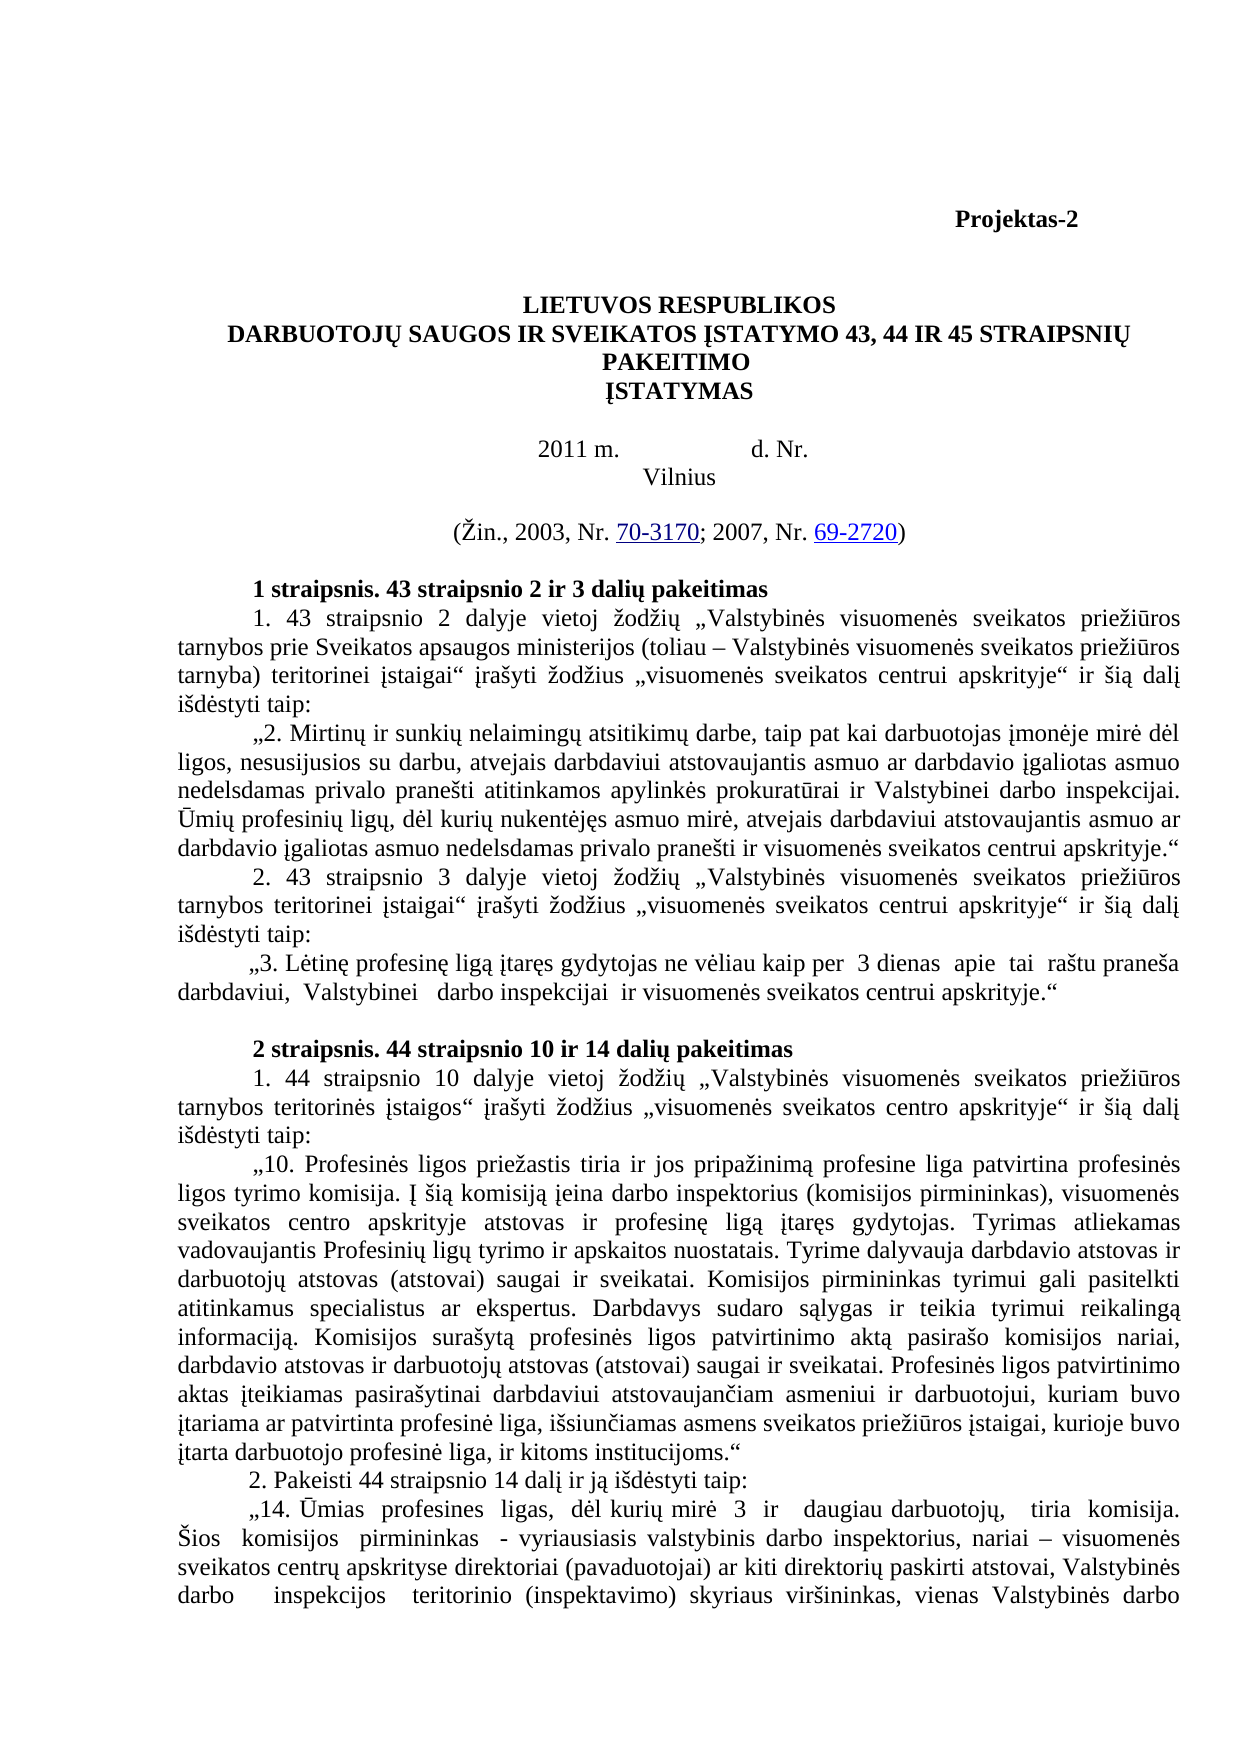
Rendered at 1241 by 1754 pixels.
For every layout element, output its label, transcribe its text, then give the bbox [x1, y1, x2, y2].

text 1. 44 straipsnio 10 dalyje vietoj žodžių „Valstybinės visuomenės sveikatos priežiūros tarnybos teritorinės įstaigos“ įrašyti žodžius „visuomenės sveikatos centro apskrityje“ ir šią dalį išdėstyti taip: [177, 1063, 1181, 1149]
text „14. Ūmias profesines ligas, dėl kurių mirė 3 ir daugiau darbuotojų, tiria komisija. Šios komisijos pirmininkas - vyriausiasis valstybinis darbo inspektorius, nariai – visuomenės sveikatos centrų apskrityse direktoriai (pavaduotojai) ar kiti direktorių paskirti atstovai, Valstybinės darbo inspekcijos teritorinio (inspektavimo) skyriaus viršininkas, vienas Valstybinės darbo [177, 1494, 1181, 1609]
text Projektas-2 [177, 204, 1181, 232]
text „10. Profesinės ligos priežastis tiria ir jos pripažinimą profesine liga patvirtina profesinės ligos tyrimo komisija. Į šią komisiją įeina darbo inspektorius (komisijos pirmininkas), visuomenės sveikatos centro apskrityje atstovas ir profesinę ligą įtaręs gydytojas. Tyrimas atliekamas vadovaujantis Profesinių ligų tyrimo ir apskaitos nuostatais. Tyrime dalyvauja darbdavio atstovas ir darbuotojų atstovas (atstovai) saugai ir sveikatai. Komisijos pirmininkas tyrimui gali pasitelkti atitinkamus specialistus ar ekspertus. Darbdavys sudaro sąlygas ir teikia tyrimui reikalingą informaciją. Komisijos surašytą profesinės ligos patvirtinimo aktą pasirašo komisijos nariai, darbdavio atstovas ir darbuotojų atstovas (atstovai) saugai ir sveikatai. Profesinės ligos patvirtinimo aktas įteikiamas pasirašytinai darbdaviui atstovaujančiam asmeniui ir darbuotojui, kuriam buvo įtariama ar patvirtinta profesinė liga, išsiunčiamas asmens sveikatos priežiūros įstaigai, kurioje buvo įtarta darbuotojo profesinė liga, ir kitoms institucijoms.“ [177, 1149, 1181, 1465]
text „3. Lėtinę profesinę ligą įtaręs gydytojas ne vėliau kaip per 3 dienas apie tai raštu praneša darbdaviui, Valstybinei darbo inspekcijai ir visuomenės sveikatos centrui apskrityje.“ [177, 948, 1181, 1005]
text ĮSTATYMAS [177, 376, 1181, 405]
text „2. Mirtinų ir sunkių nelaimingų atsitikimų darbe, taip pat kai darbuotojas įmonėje mirė dėl ligos, nesusijusios su darbu, atvejais darbdaviui atstovaujantis asmuo ar darbdavio įgaliotas asmuo nedelsdamas privalo pranešti atitinkamos apylinkės prokuratūrai ir Valstybinei darbo inspekcijai. Ūmių profesinių ligų, dėl kurių nukentėjęs asmuo mirė, atvejais darbdaviui atstovaujantis asmuo ar darbdavio įgaliotas asmuo nedelsdamas privalo pranešti ir visuomenės sveikatos centrui apskrityje.“ [177, 718, 1181, 862]
text 1 straipsnis. 43 straipsnio 2 ir 3 dalių pakeitimas [177, 574, 1181, 603]
text LIETUVOS RESPUBLIKOS [177, 290, 1181, 319]
text 2011 m. d. Nr. [177, 434, 1181, 462]
text 1. 43 straipsnio 2 dalyje vietoj žodžių „Valstybinės visuomenės sveikatos priežiūros tarnybos prie Sveikatos apsaugos ministerijos (toliau – Valstybinės visuomenės sveikatos priežiūros tarnyba) teritorinei įstaigai“ įrašyti žodžius „visuomenės sveikatos centrui apskrityje“ ir šią dalį išdėstyti taip: [177, 603, 1181, 718]
text DARBUOTOJŲ SAUGOS IR SVEIKATOS ĮSTATYMO 43, 44 IR 45 STRAIPSNIŲ PAKEITIMO [177, 319, 1181, 376]
text 2 straipsnis. 44 straipsnio 10 ir 14 dalių pakeitimas [177, 1034, 1181, 1063]
text 2. Pakeisti 44 straipsnio 14 dalį ir ją išdėstyti taip: [177, 1465, 1181, 1494]
text (Žin., 2003, Nr. 70-3170; 2007, Nr. 69-2720) [177, 517, 1181, 545]
text 2. 43 straipsnio 3 dalyje vietoj žodžių „Valstybinės visuomenės sveikatos priežiūros tarnybos teritorinei įstaigai“ įrašyti žodžius „visuomenės sveikatos centrui apskrityje“ ir šią dalį išdėstyti taip: [177, 862, 1181, 948]
text Vilnius [177, 462, 1181, 491]
